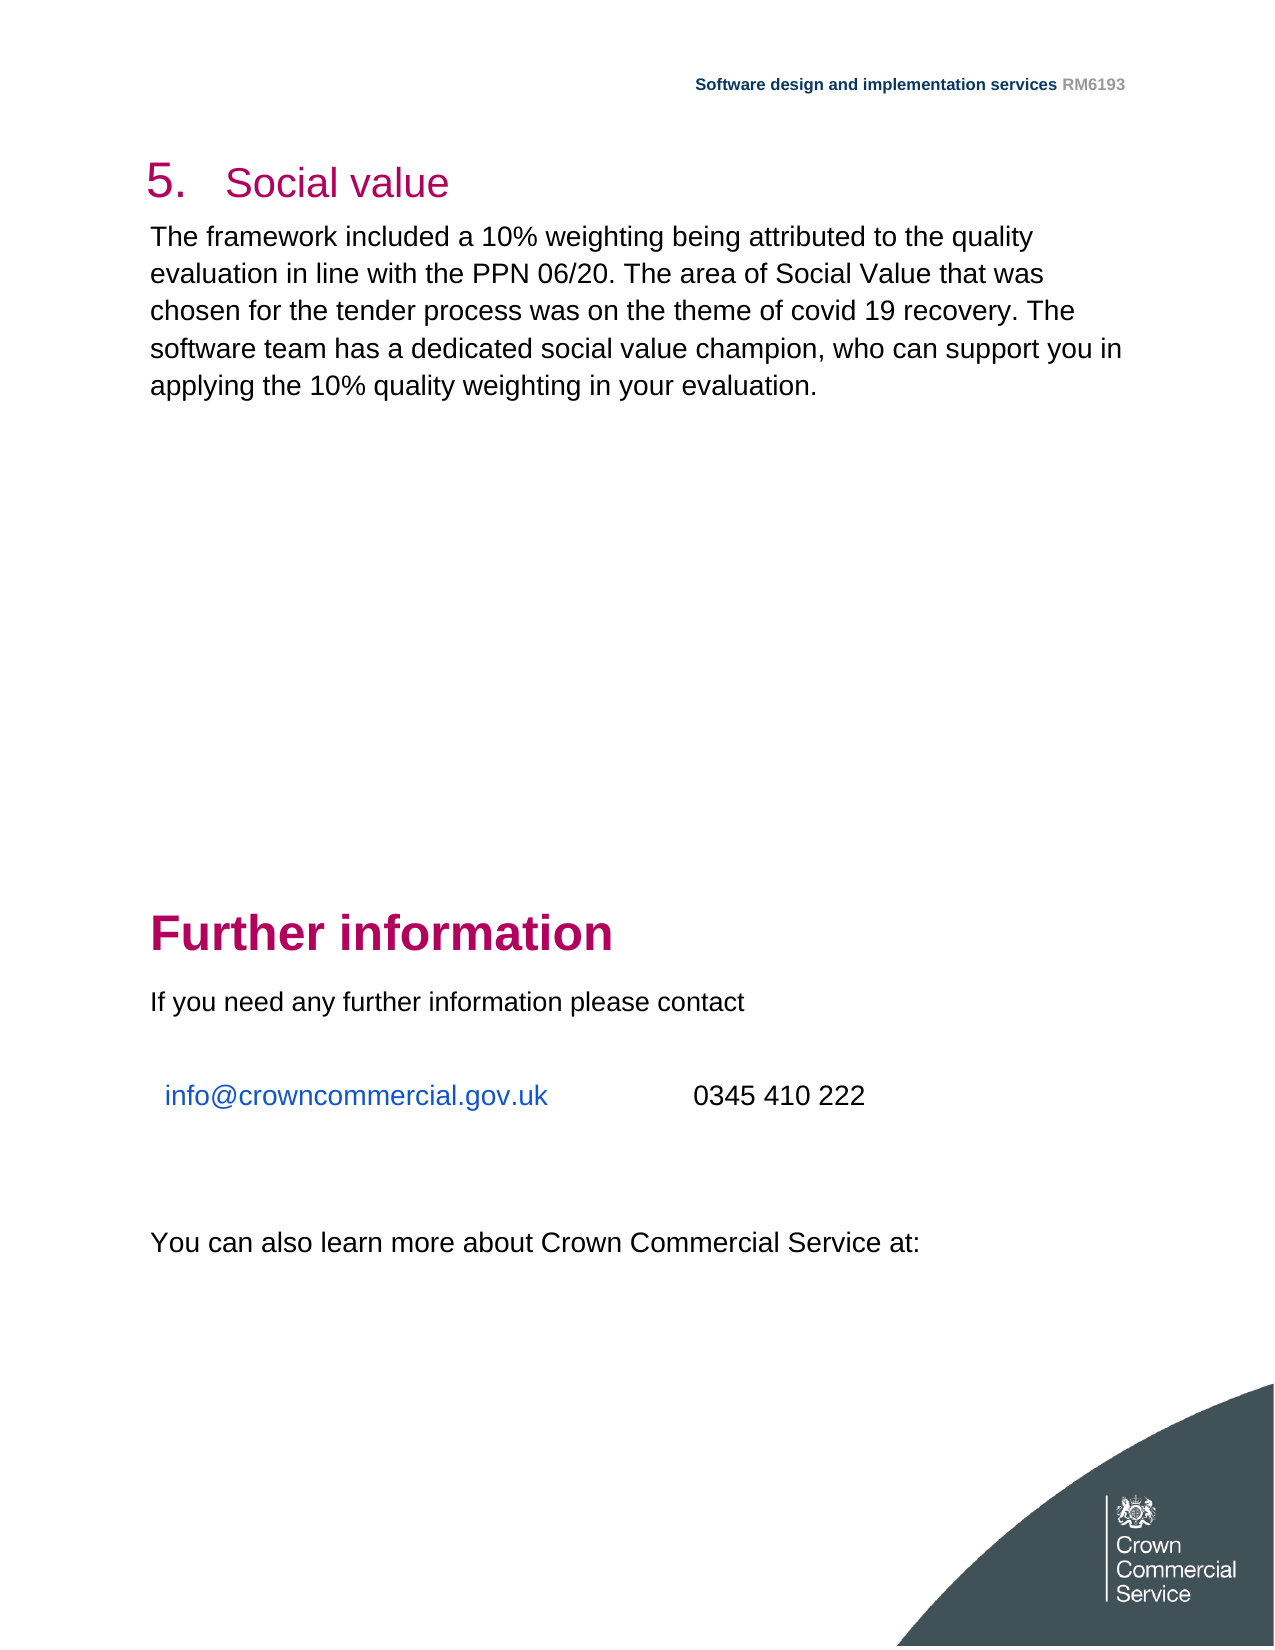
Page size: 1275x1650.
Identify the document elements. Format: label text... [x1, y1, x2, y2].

text If you need any further information please contact [150, 986, 1125, 1017]
table_header info@crowncommercial.gov.uk [155, 1044, 567, 1147]
text The framework included a 10% weighting being attributed to the quality evaluation in line with the PPN 06/20. The area of Social Value that was chosen for the tender process was on the theme of covid 19 recovery. The software team has a dedicated social value champion, who can support you in applying the 10% quality weighting in your evaluation. [150, 220, 1125, 401]
text You can also learn more about Crown Commercial Service at: [150, 1226, 1125, 1258]
subtitle Social value [187, 150, 1125, 207]
picture [883, 1381, 1274, 1647]
text Further information [150, 903, 1125, 961]
table_header 0345 410 222 [569, 1044, 980, 1147]
